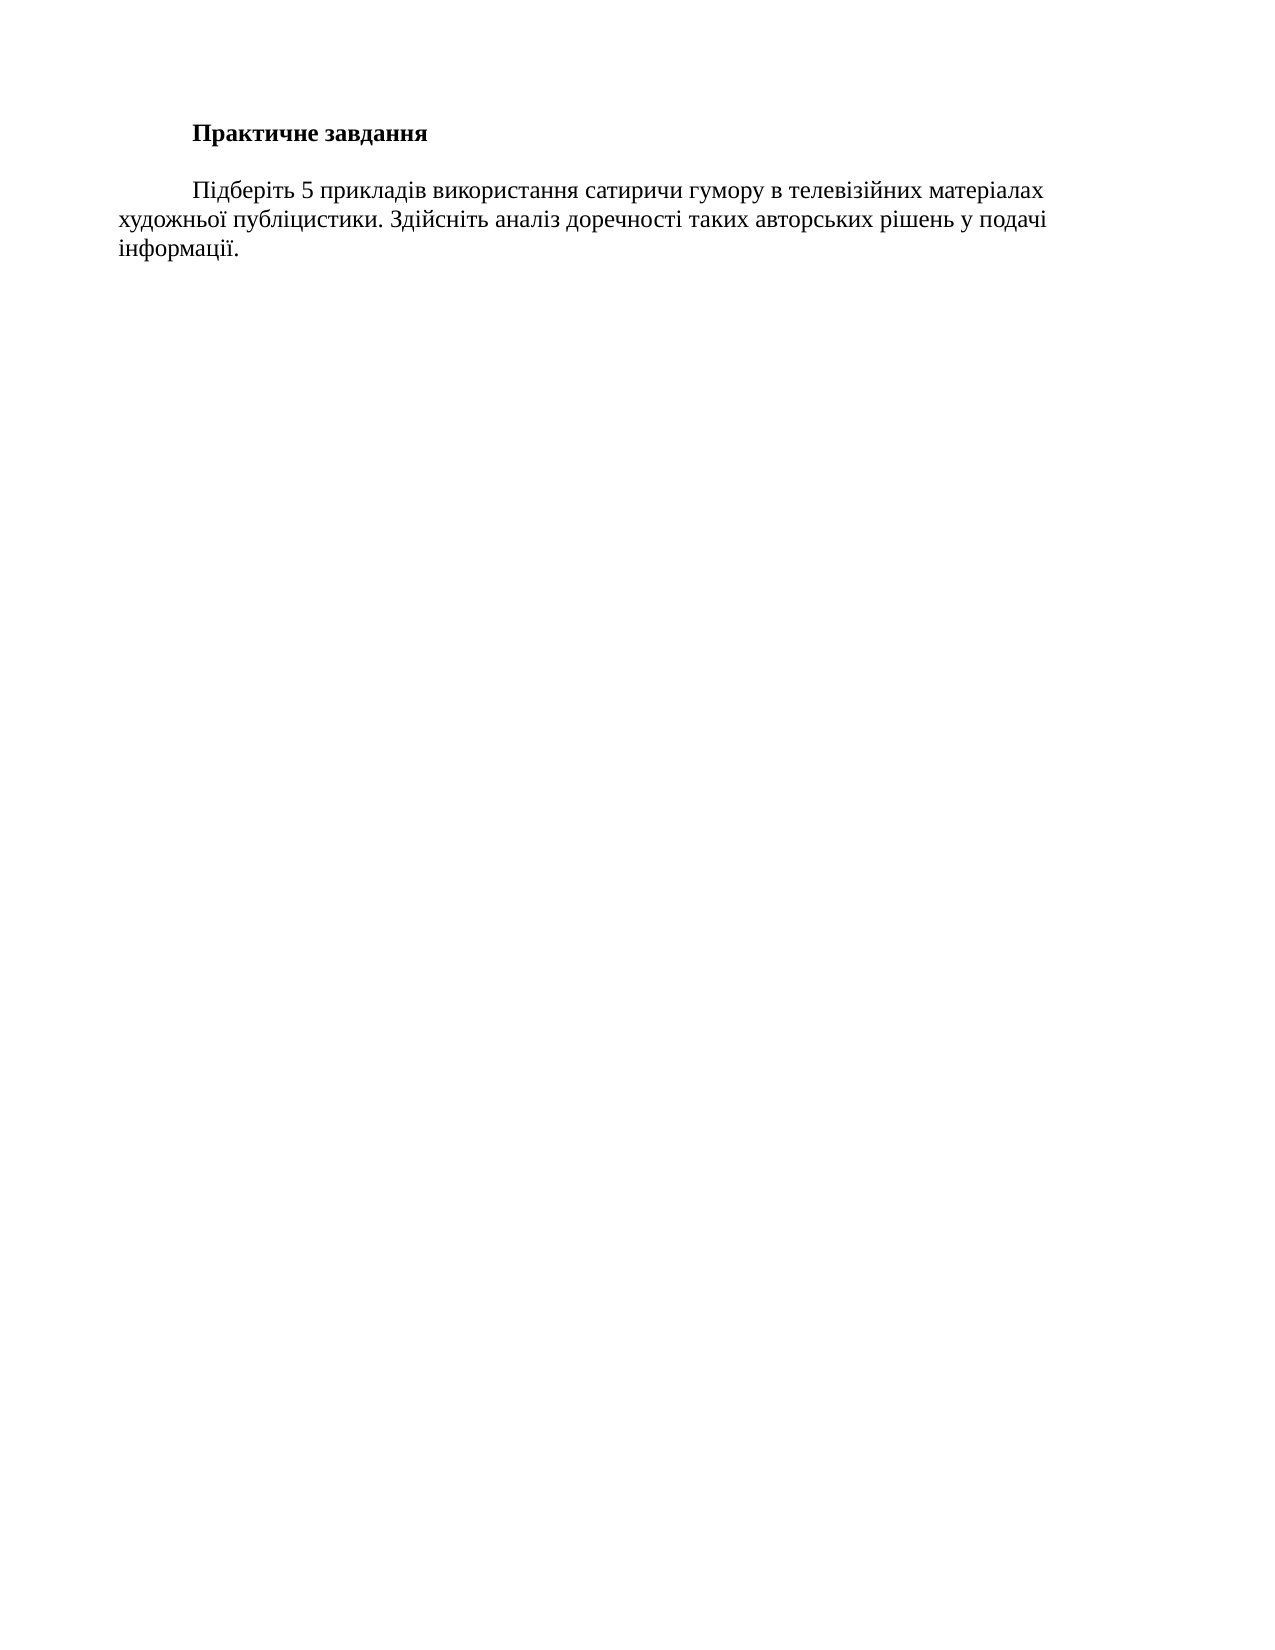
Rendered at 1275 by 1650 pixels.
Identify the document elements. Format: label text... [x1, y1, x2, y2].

list Підберіть 5 прикладів використання сатиричи гумору в телевізійних матеріалах художньої публіцистики. Здійсніть аналіз доречності таких авторських рішень у подачі інформації. [118, 176, 1157, 262]
text Практичне завдання [118, 118, 1157, 147]
